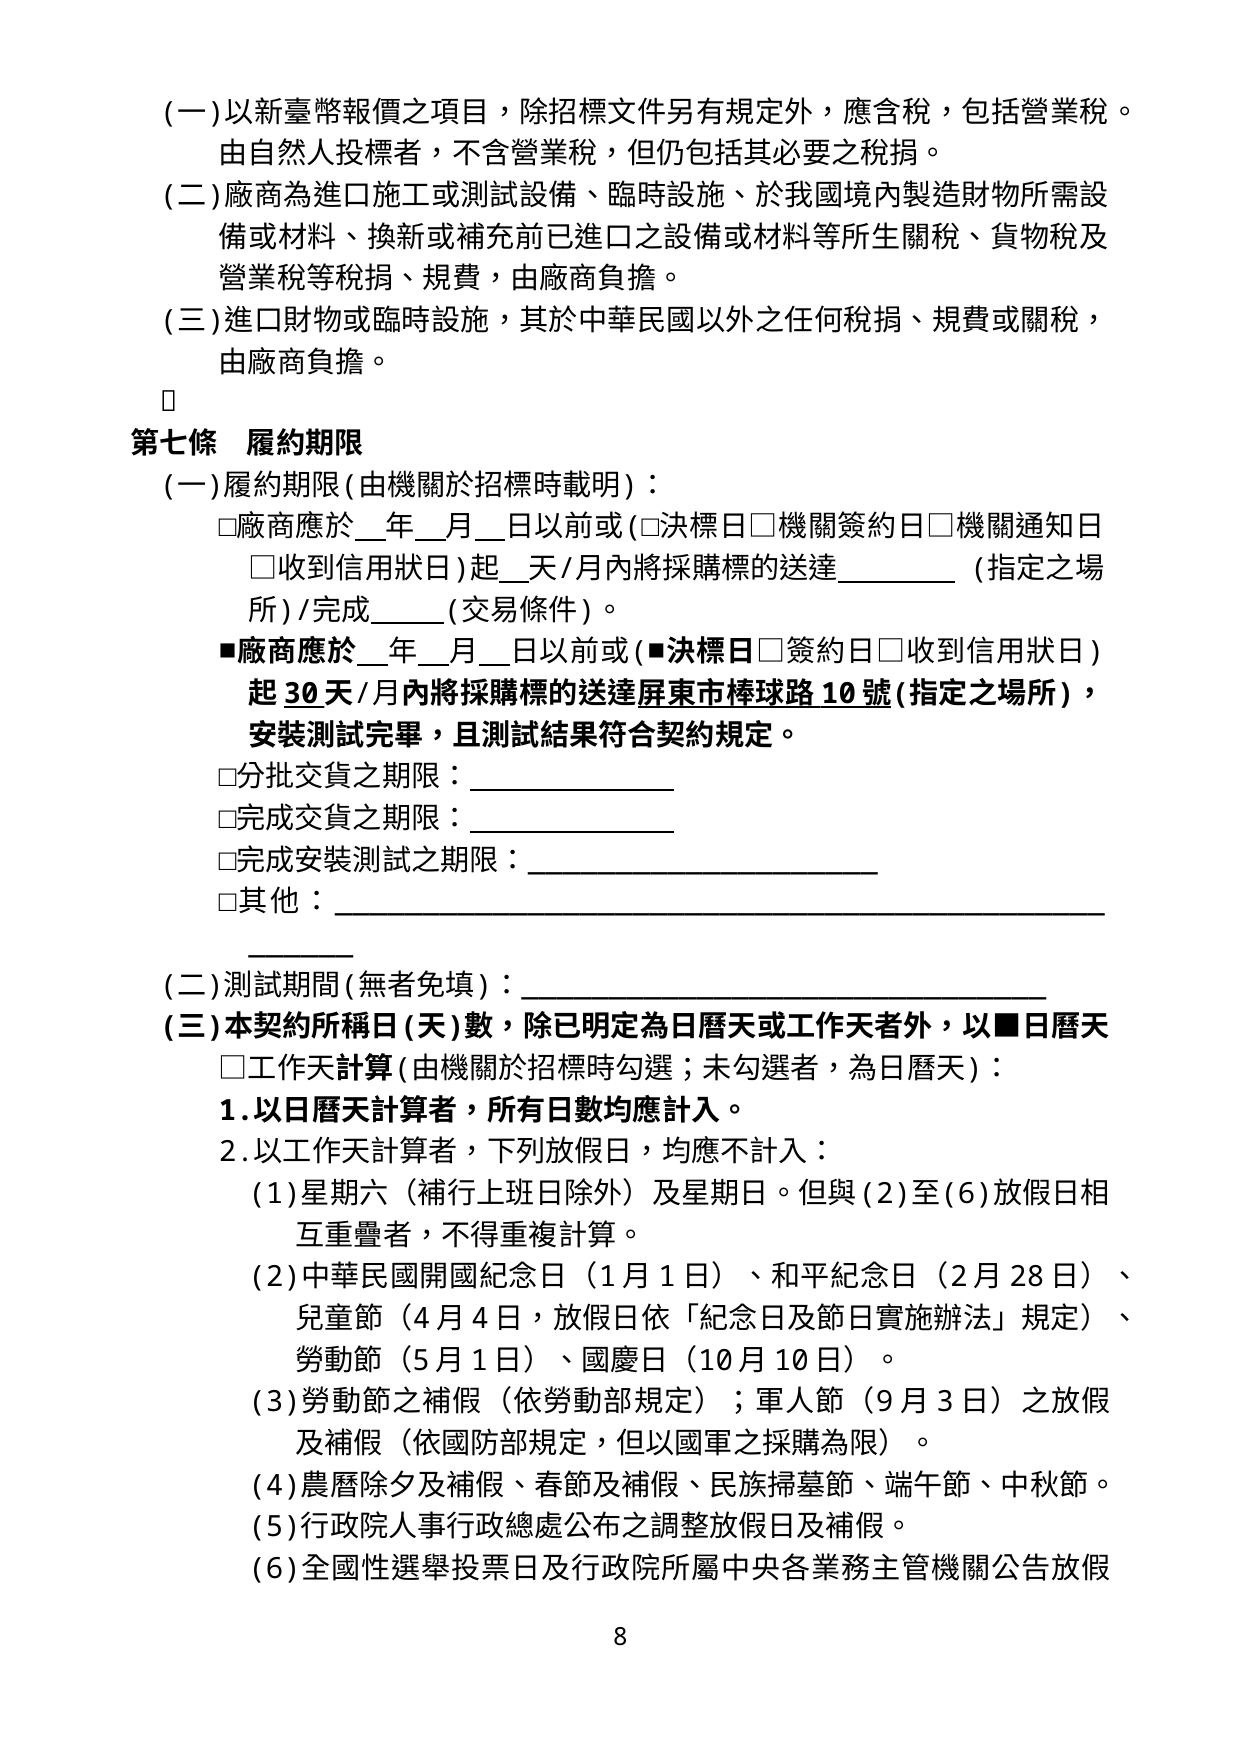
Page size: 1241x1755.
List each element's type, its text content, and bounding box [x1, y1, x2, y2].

text (一)履約期限(由機關於招標時載明)： [159, 462, 1110, 503]
text (三)進口財物或臨時設施，其於中華民國以外之任何稅捐、規費或關稅，由廠商負擔。 [159, 297, 1110, 380]
text □其他：__________________________________________________ [218, 878, 1104, 962]
text (一)以新臺幣報價之項目，除招標文件另有規定外，應含稅，包括營業稅。由自然人投標者，不含營業稅，但仍包括其必要之稅捐。 [159, 89, 1110, 172]
text □分批交貨之期限： [218, 753, 1104, 795]
text (2)中華民國開國紀念日（1月1日）、和平紀念日（2月28日）、兒童節（4月4日，放假日依「紀念日及節日實施辦法」規定）、勞動節（5月1日）、國慶日（10月10日）。 [248, 1253, 1110, 1378]
text □完成交貨之期限： [218, 795, 1104, 837]
text 2.以工作天計算者，下列放假日，均應不計入： [218, 1128, 1104, 1170]
text ■廠商應於 年 月 日以前或(■決標日□簽約日□收到信用狀日)起30天/月內將採購標的送達屏東市棒球路10號(指定之場所)，安裝測試完畢，且測試結果符合契約規定。 [218, 628, 1104, 753]
text (1)星期六（補行上班日除外）及星期日。但與(2)至(6)放假日相互重疊者，不得重複計算。 [248, 1170, 1110, 1253]
text (6)全國性選舉投票日及行政院所屬中央各業務主管機關公告放假 [248, 1545, 1110, 1587]
text 第七條 履約期限 [130, 420, 1110, 462]
text □廠商應於 年 月 日以前或(□決標日□機關簽約日□機關通知日□收到信用狀日)起 天/月內將採購標的送達 (指定之場所)/完成 (交易條件)。 [218, 503, 1104, 628]
text (三)本契約所稱日(天)數，除已明定為日曆天或工作天者外，以■日曆天 □工作天計算(由機關於招標時勾選；未勾選者，為日曆天)： [159, 1003, 1110, 1087]
text (二)測試期間(無者免填)：______________________________ [159, 962, 1110, 1003]
text  [159, 380, 1110, 420]
text (4)農曆除夕及補假、春節及補假、民族掃墓節、端午節、中秋節。 [248, 1462, 1110, 1503]
text (二)廠商為進口施工或測試設備、臨時設施、於我國境內製造財物所需設備或材料、換新或補充前已進口之設備或材料等所生關稅、貨物稅及營業稅等稅捐、規費，由廠商負擔。 [159, 172, 1110, 297]
text (5)行政院人事行政總處公布之調整放假日及補假。 [248, 1503, 1110, 1545]
text 1.以日曆天計算者，所有日數均應計入。 [218, 1087, 1104, 1128]
text □完成安裝測試之期限：____________________ [218, 837, 1104, 878]
text (3)勞動節之補假（依勞動部規定）；軍人節（9月3日）之放假及補假（依國防部規定，但以國軍之採購為限）。 [248, 1378, 1110, 1462]
